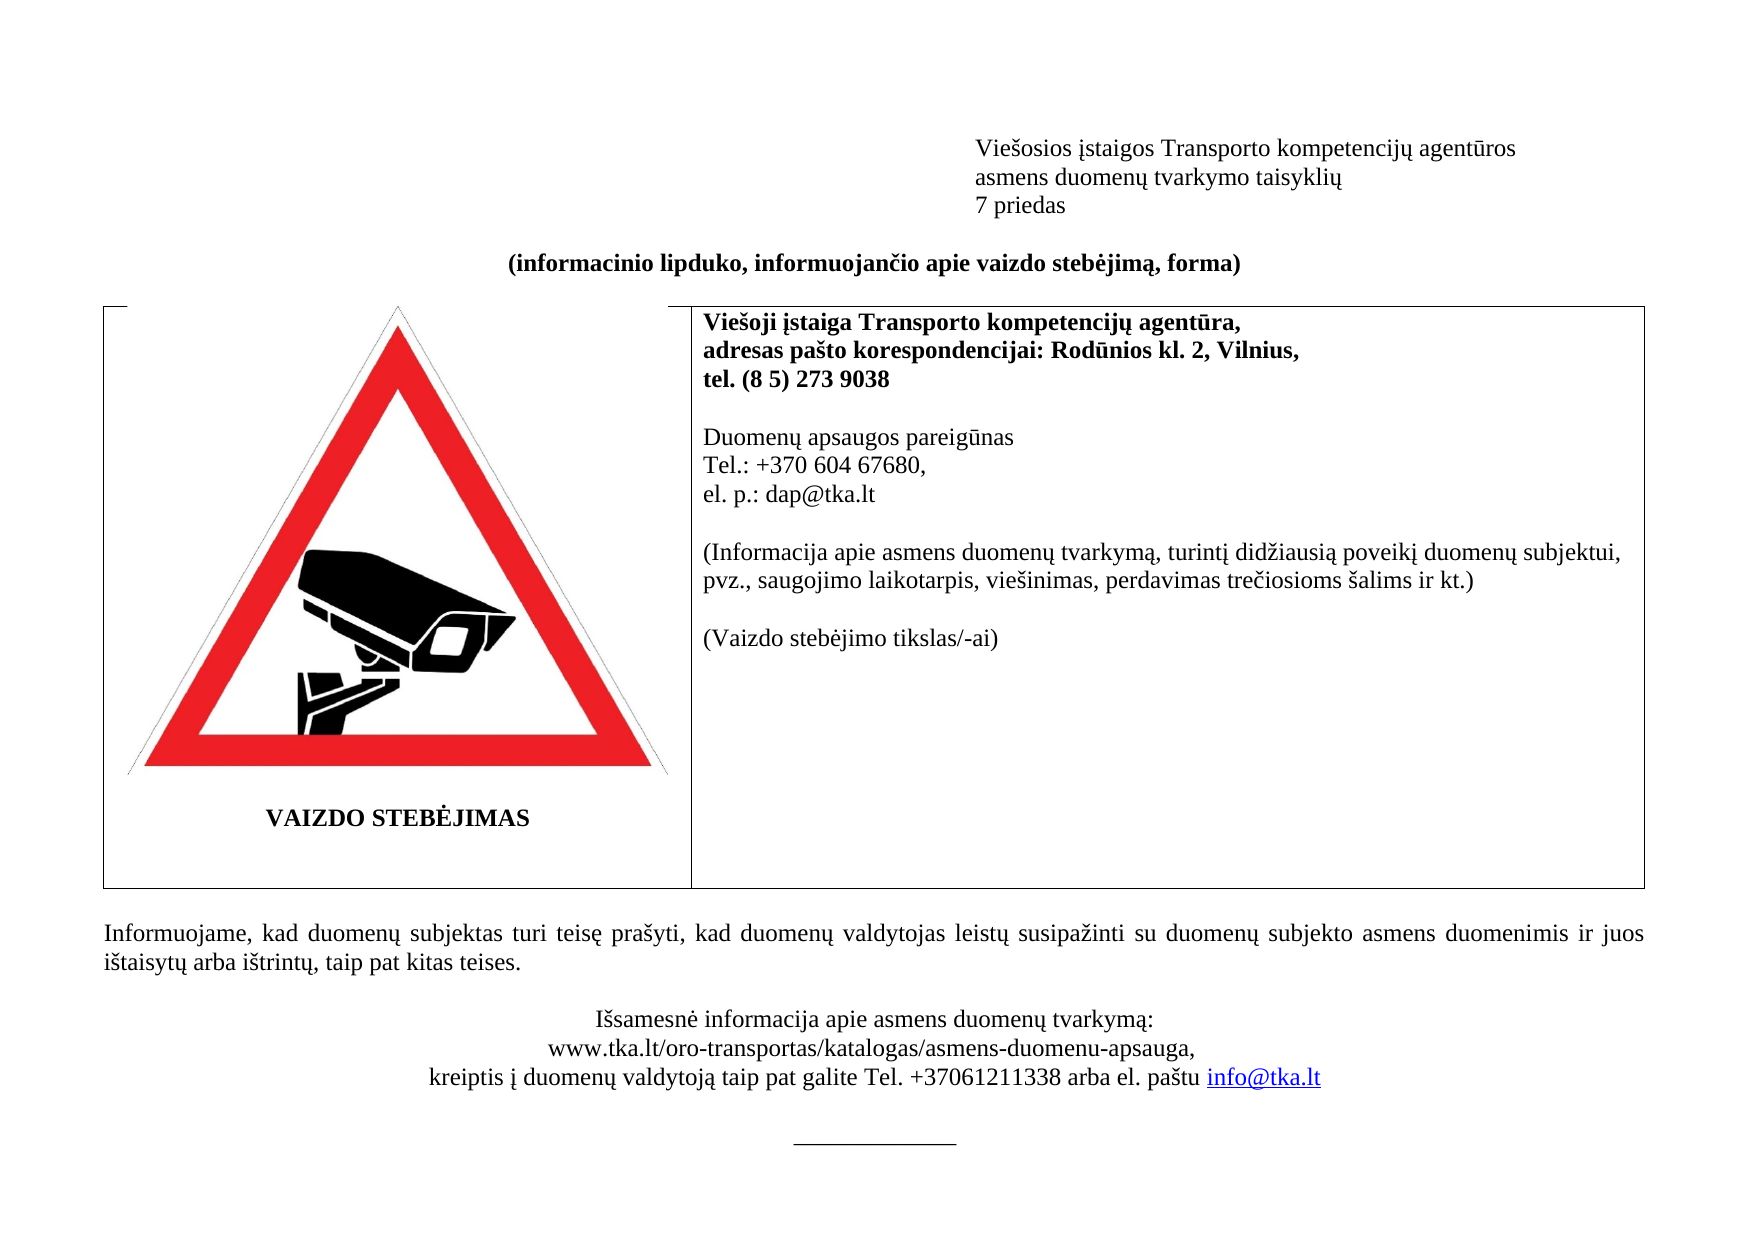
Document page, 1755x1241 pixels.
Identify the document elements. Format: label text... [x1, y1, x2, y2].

table_header VAIZDO STEBĖJIMAS [104, 307, 691, 888]
text asmens duomenų tvarkymo taisyklių [975, 162, 1646, 191]
table_header Viešoji įstaiga Transporto kompetencijų agentūra, adresas pašto korespondencijai: Rodūnios kl. 2, Vilnius, tel. (8 5) 273 9038 Duomenų apsaugos pareigūnas Tel.: +370 604 67680, el. p.: dap@tka.lt (Informacija apie asmens duomenų tvarkymą, turintį didžiausią poveikį duomenų subjektui, pvz., saugojimo laikotarpis, viešinimas, perdavimas trečiosioms šalims ir kt.) (Vaizdo stebėjimo tikslas/-ai) [692, 307, 1644, 888]
text (informacinio lipduko, informuojančio apie vaizdo stebėjimą, forma) [103, 248, 1646, 277]
text _____________ [103, 1119, 1646, 1148]
text kreiptis į duomenų valdytoją taip pat galite Tel. +37061211338 arba el. paštu info@tka.lt [103, 1062, 1646, 1091]
text Išsamesnė informacija apie asmens duomenų tvarkymą: [103, 1004, 1646, 1033]
text www.tka.lt/oro-transportas/katalogas/asmens-duomenu-apsauga, [103, 1033, 1646, 1062]
text Informuojame, kad duomenų subjektas turi teisę prašyti, kad duomenų valdytojas leistų susipažinti su duomenų subjekto asmens duomenimis ir juos ištaisytų arba ištrintų, taip pat kitas teises. [103, 918, 1646, 976]
text 7 priedas [975, 191, 1646, 219]
text Viešosios įstaigos Transporto kompetencijų agentūros [975, 133, 1646, 162]
